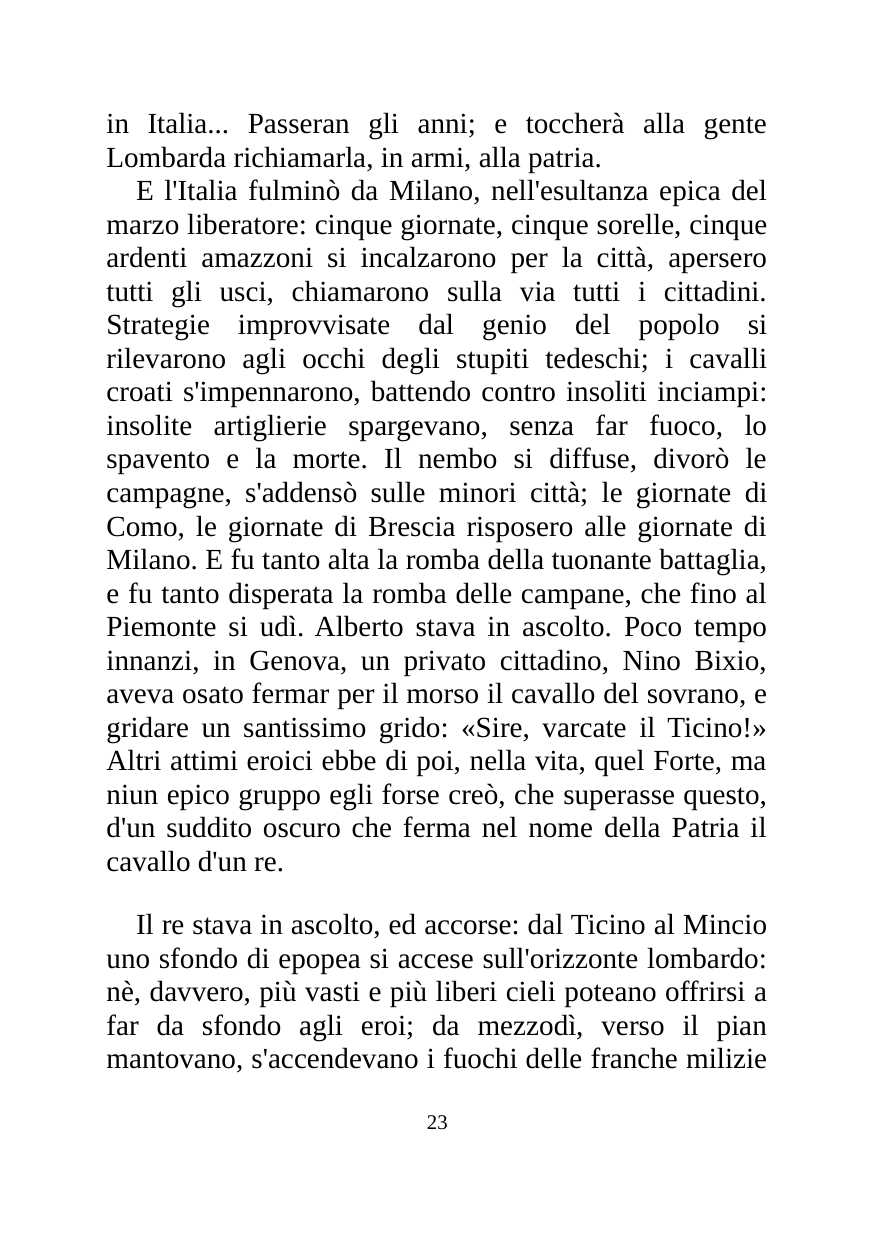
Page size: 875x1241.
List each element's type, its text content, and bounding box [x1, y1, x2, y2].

text in Italia... Passeran gli anni; e toccherà alla gente Lombarda richiamarla, in armi, alla patria. [106, 106, 768, 173]
text E l'Italia fulminò da Milano, nell'esultanza epica del marzo liberatore: cinque giornate, cinque sorelle, cinque ardenti amazzoni si incalzarono per la città, apersero tutti gli usci, chiamarono sulla via tutti i cittadini. Strategie improvvisate dal genio del popolo si rilevarono agli occhi degli stupiti tedeschi; i cavalli croati s'impennarono, battendo contro insoliti inciampi: insolite artiglierie spargevano, senza far fuoco, lo spavento e la morte. Il nembo si diffuse, divorò le campagne, s'addensò sulle minori città; le giornate di Como, le giornate di Brescia risposero alle giornate di Milano. E fu tanto alta la romba della tuonante battaglia, e fu tanto disperata la romba delle campane, che fino al Piemonte si udì. Alberto stava in ascolto. Poco tempo innanzi, in Genova, un privato cittadino, Nino Bixio, aveva osato fermar per il morso il cavallo del sovrano, e gridare un santissimo grido: «Sire, varcate il Ticino!» Altri attimi eroici ebbe di poi, nella vita, quel Forte, ma niun epico gruppo egli forse creò, che superasse questo, d'un suddito oscuro che ferma nel nome della Patria il cavallo d'un re. [106, 173, 768, 878]
text Il re stava in ascolto, ed accorse: dal Ticino al Mincio uno sfondo di epopea si accese sull'orizzonte lombardo: nè, davvero, più vasti e più liberi cieli poteano offrirsi a far da sfondo agli eroi; da mezzodì, verso il pian mantovano, s'accendevano i fuochi delle franche milizie [106, 907, 768, 1075]
